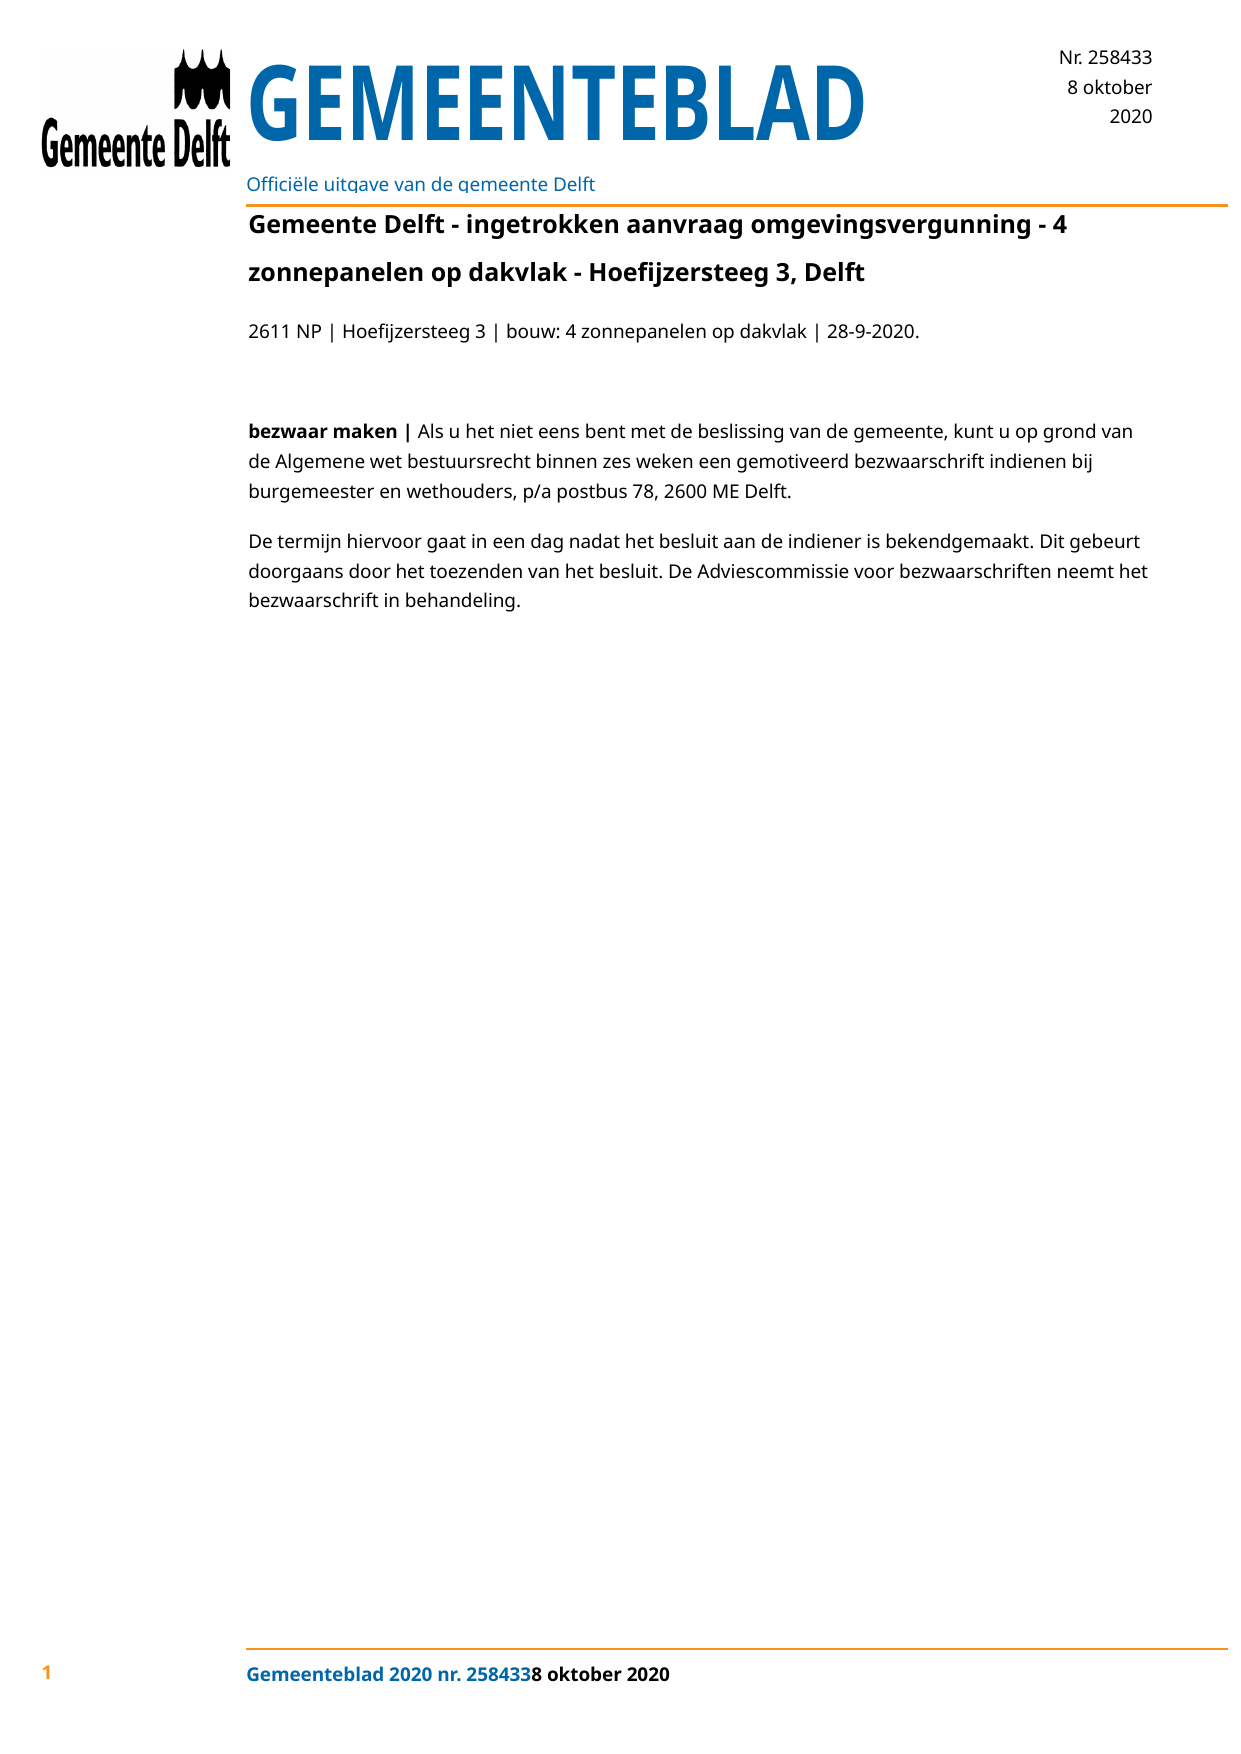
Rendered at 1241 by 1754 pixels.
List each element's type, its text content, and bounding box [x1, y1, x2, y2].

text 2611 NP | Hoefijzersteeg 3 | bouw: 4 zonnepanelen op dakvlak | 28-9-2020. [248, 318, 1152, 344]
text bezwaar maken | Als u het niet eens bent met de beslissing van de gemeente, kunt u op grond van de Algemene wet bestuursrecht binnen zes weken een gemotiveerd bezwaarschrift indienen bij burgemeester en wethouders, p/a postbus 78, 2600 ME Delft. [248, 419, 1152, 504]
text Gemeente Delft - ingetrokken aanvraag omgevingsvergunning - 4 zonnepanelen op dakvlak - Hoefijzersteeg 3, Delft [248, 207, 1152, 288]
text De termijn hiervoor gaat in een dag nadat het besluit aan de indiener is bekendgemaakt. Dit gebeurt doorgaans door het toezenden van het besluit. De Adviescommissie voor bezwaarschriften neemt het bezwaarschrift in behandeling. [248, 528, 1152, 613]
picture [41, 47, 231, 172]
